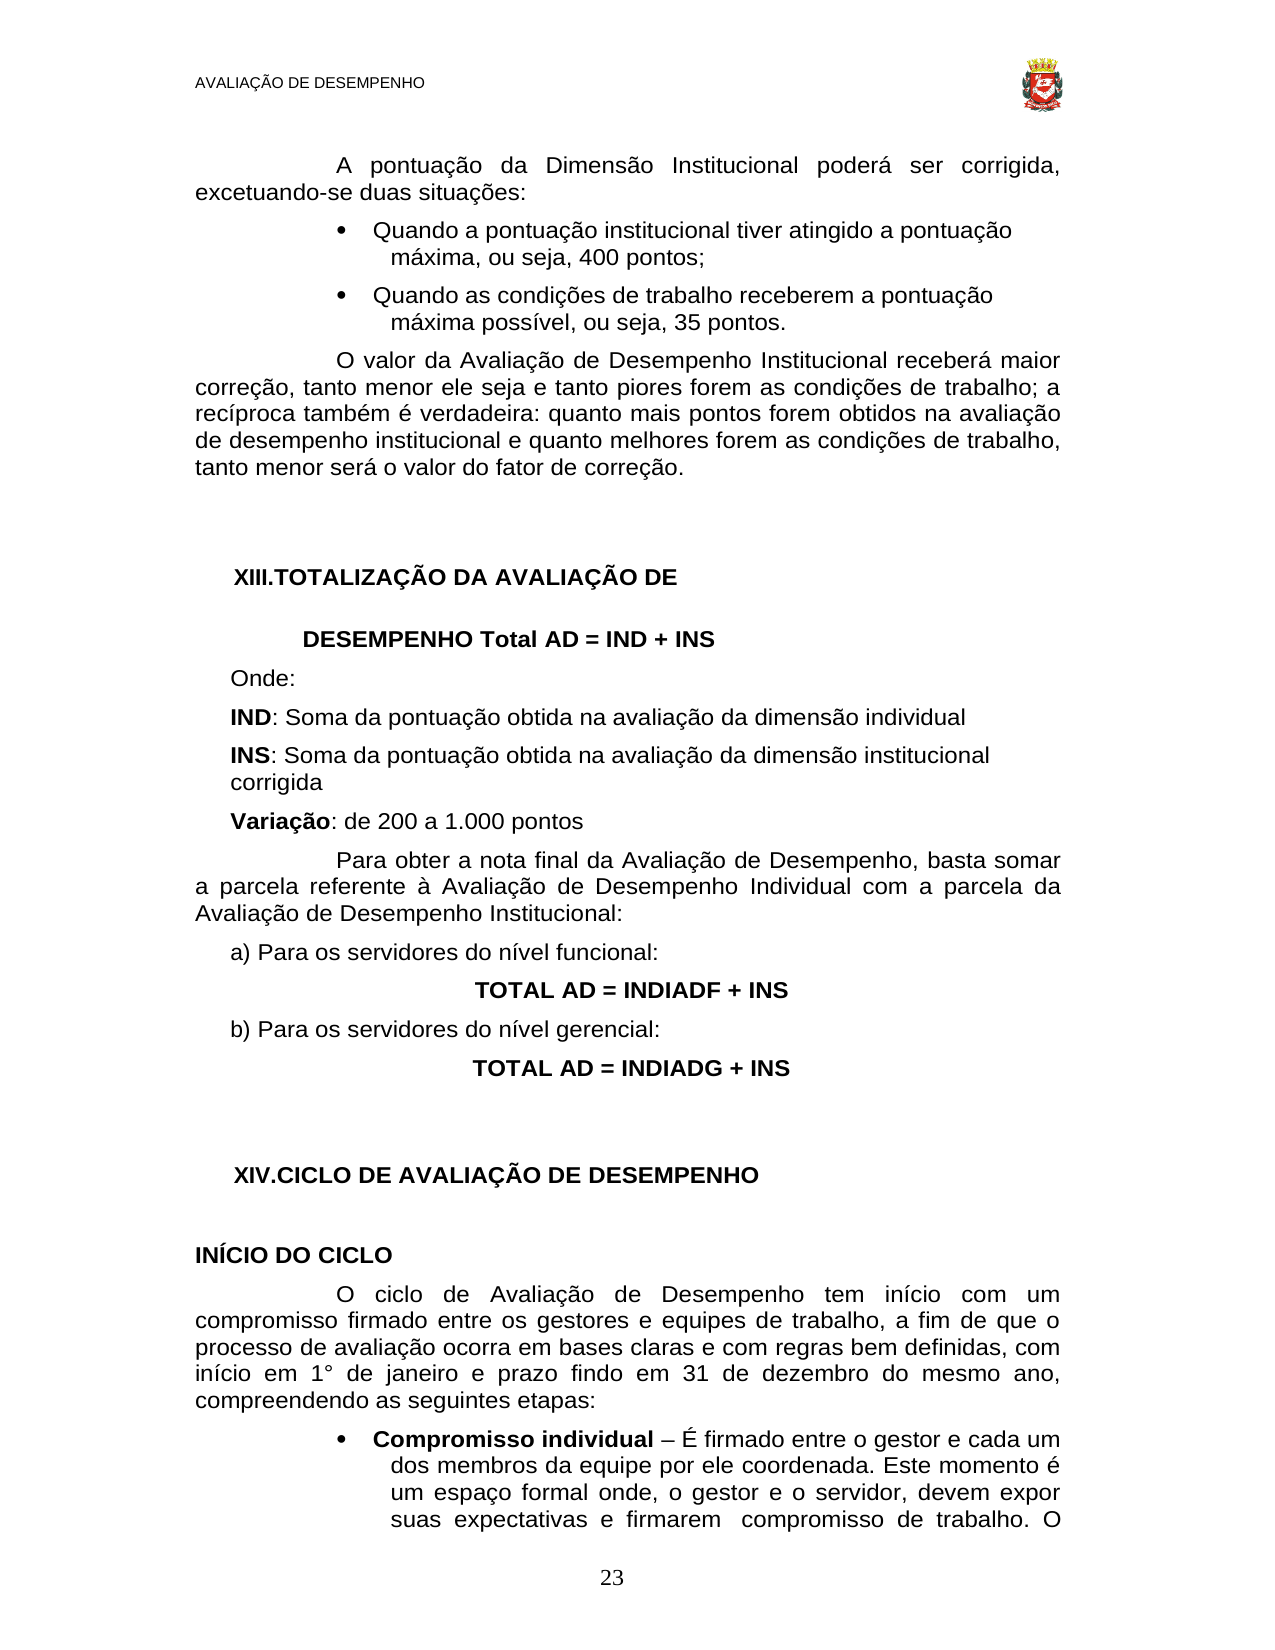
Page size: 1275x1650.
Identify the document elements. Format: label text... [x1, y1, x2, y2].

text INÍCIO DO CICLO [195, 1242, 1233, 1268]
text O valor da Avaliação de Desempenho Institucional receberá maior correção, tanto menor ele seja e tanto piores forem as condições de trabalho; a recíproca também é verdadeira: quanto mais pontos forem obtidos na avaliação de desempenho institucional e quanto melhores forem as condições de trabalho, tanto menor será o valor do fator de correção. [195, 347, 1061, 480]
subtitle TOTAL AD = INDIADG + INS [472, 1055, 1233, 1081]
text A pontuação da Dimensão Institucional poderá ser corrigida, excetuando-se duas situações: [195, 152, 1061, 205]
text Variação: de 200 a 1.000 pontos [230, 808, 1233, 834]
subtitle TOTAL AD = INDIADF + INS [474, 977, 1233, 1003]
list Quando a pontuação institucional tiver atingido a pontuação máxima, ou seja, 400 pontos; [337, 217, 1062, 270]
text O ciclo de Avaliação de Desempenho tem início com um compromisso firmado entre os gestores e equipes de trabalho, a fim de que o processo de avaliação ocorra em bases claras e com regras bem definidas, com início em 1° de janeiro e prazo findo em 31 de dezembro do mesmo ano, compreendendo as seguintes etapas: [195, 1281, 1061, 1413]
text Para obter a nota final da Avaliação de Desempenho, basta somar a parcela referente à Avaliação de Desempenho Individual com a parcela da Avaliação de Desempenho Institucional: [195, 847, 1062, 926]
list CICLO DE AVALIAÇÃO DE DESEMPENHO [233, 1162, 1233, 1188]
text IND: Soma da pontuação obtida na avaliação da dimensão individual [230, 704, 1233, 730]
list TOTALIZAÇÃO DA AVALIAÇÃO DE DESEMPENHO Total AD = IND + INS [233, 527, 798, 652]
text INS: Soma da pontuação obtida na avaliação da dimensão institucional corrigida [230, 742, 1063, 796]
text Onde: [230, 665, 1233, 691]
list Para os servidores do nível funcional: [230, 938, 1233, 965]
list Quando as condições de trabalho receberem a pontuação máxima possível, ou seja, 35 pontos. [337, 282, 1061, 335]
list Para os servidores do nível gerencial: [230, 1016, 1233, 1042]
list Compromisso individual – É firmado entre o gestor e cada um dos membros da equipe por ele coordenada. Este momento é um espaço formal onde, o gestor e o servidor, devem expor suas expectativas e firmarem compromisso de trabalho. O [337, 1426, 1061, 1532]
